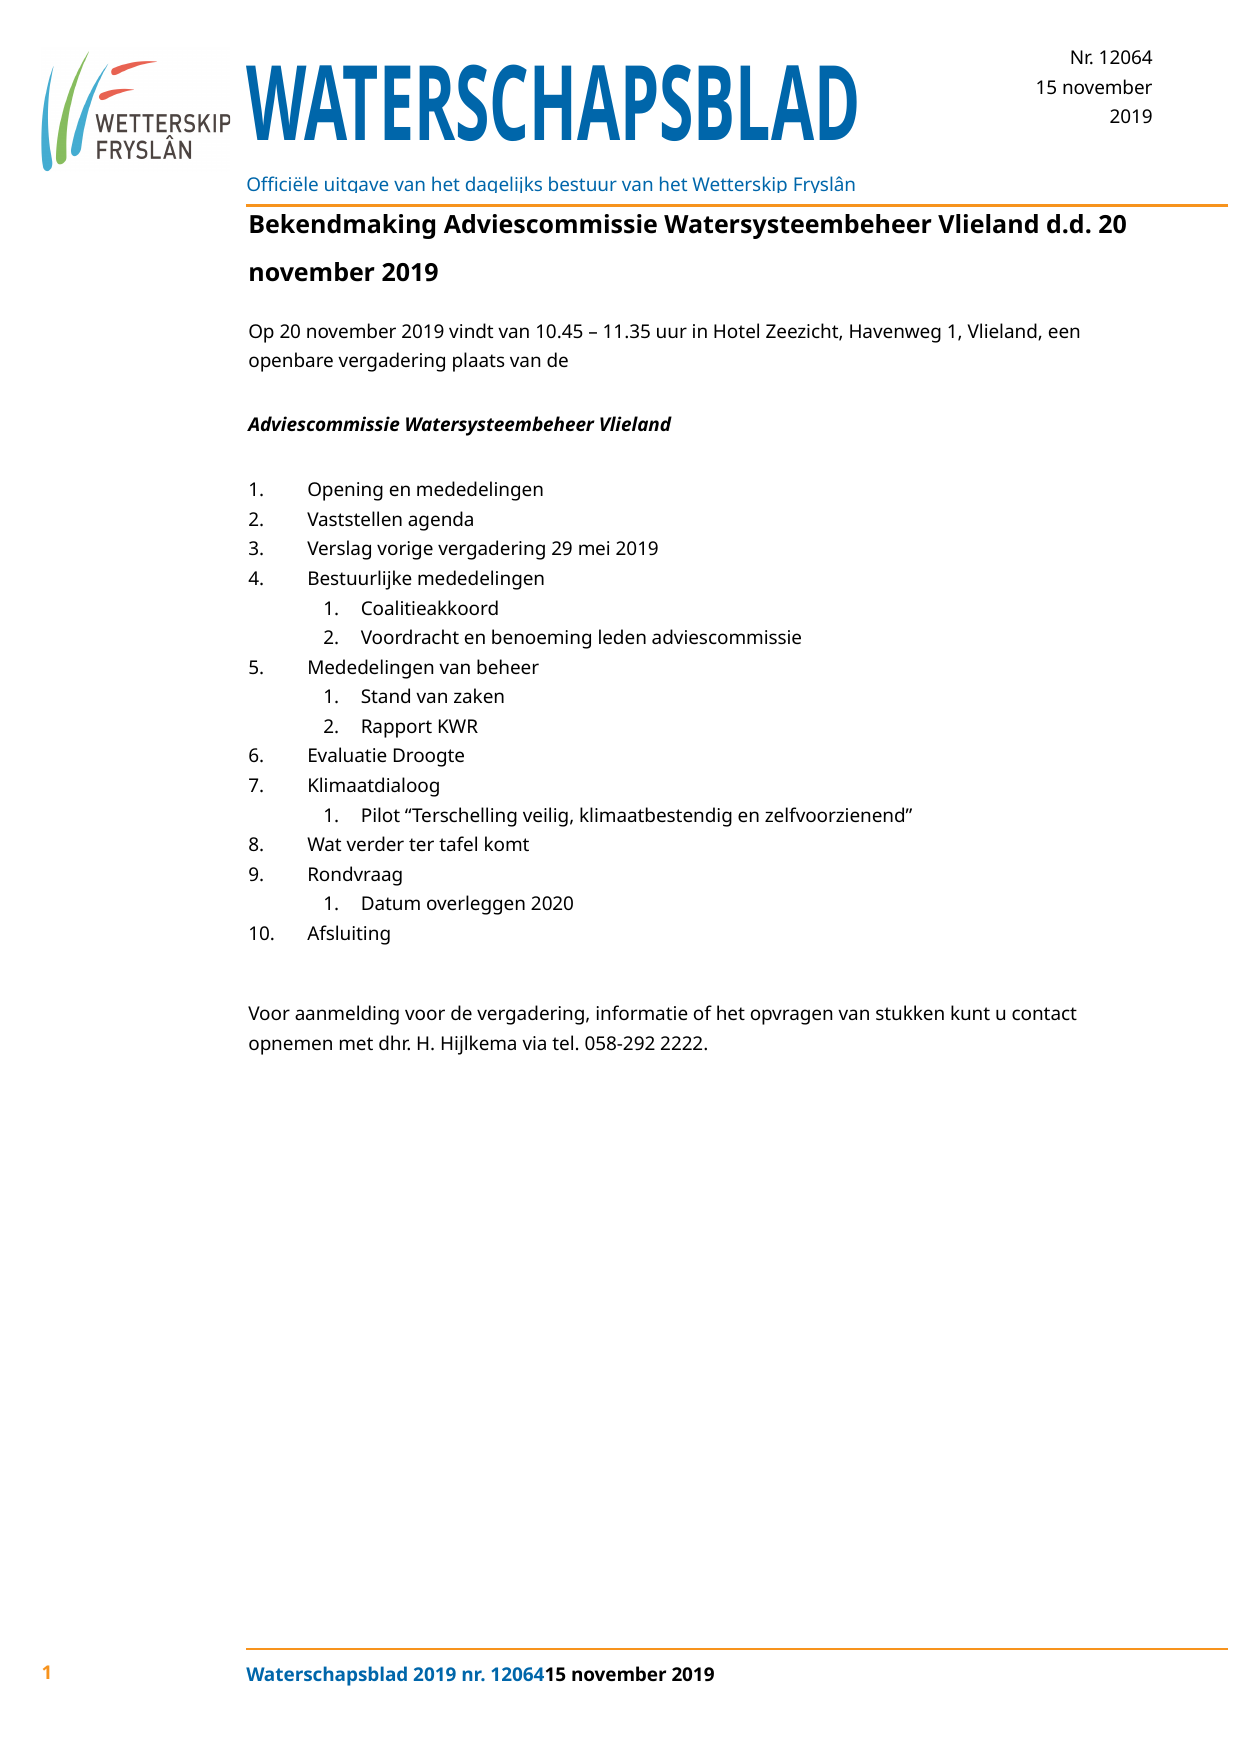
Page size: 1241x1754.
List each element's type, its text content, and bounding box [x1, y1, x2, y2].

list Afsluiting [248, 920, 1152, 946]
list Rondvraag [248, 861, 1152, 887]
list Wat verder ter tafel komt [248, 831, 1152, 857]
list Voordracht en benoeming leden adviescommissie [323, 624, 1152, 650]
text Voor aanmelding voor de vergadering, informatie of het opvragen van stukken kunt u contact opnemen met dhr. H. Hijlkema via tel. 058-292 2222. [248, 1000, 1152, 1056]
list Rapport KWR [323, 713, 1152, 739]
list Evaluatie Droogte [248, 743, 1152, 768]
text Op 20 november 2019 vindt van 10.45 – 11.35 uur in Hotel Zeezicht, Havenweg 1, Vlieland, een openbare vergadering plaats van de [248, 318, 1152, 373]
list Verslag vorige vergadering 29 mei 2019 [248, 536, 1152, 561]
list Datum overleggen 2020 [323, 891, 1152, 916]
text Bekendmaking Adviescommissie Watersysteembeheer Vlieland d.d. 20 november 2019 [248, 207, 1152, 288]
list Opening en mededelingen [248, 476, 1152, 502]
list Pilot “Terschelling veilig, klimaatbestendig en zelfvoorzienend” [323, 802, 1152, 828]
list Bestuurlijke mededelingen [248, 565, 1152, 591]
list Stand van zaken [323, 683, 1152, 709]
list Vaststellen agenda [248, 506, 1152, 532]
list Klimaatdialoog [248, 772, 1152, 798]
list Coalitieakkoord [323, 595, 1152, 621]
list Mededelingen van beheer [248, 654, 1152, 680]
text Adviescommissie Watersysteembeheer Vlieland [248, 411, 1152, 437]
picture [41, 47, 231, 172]
